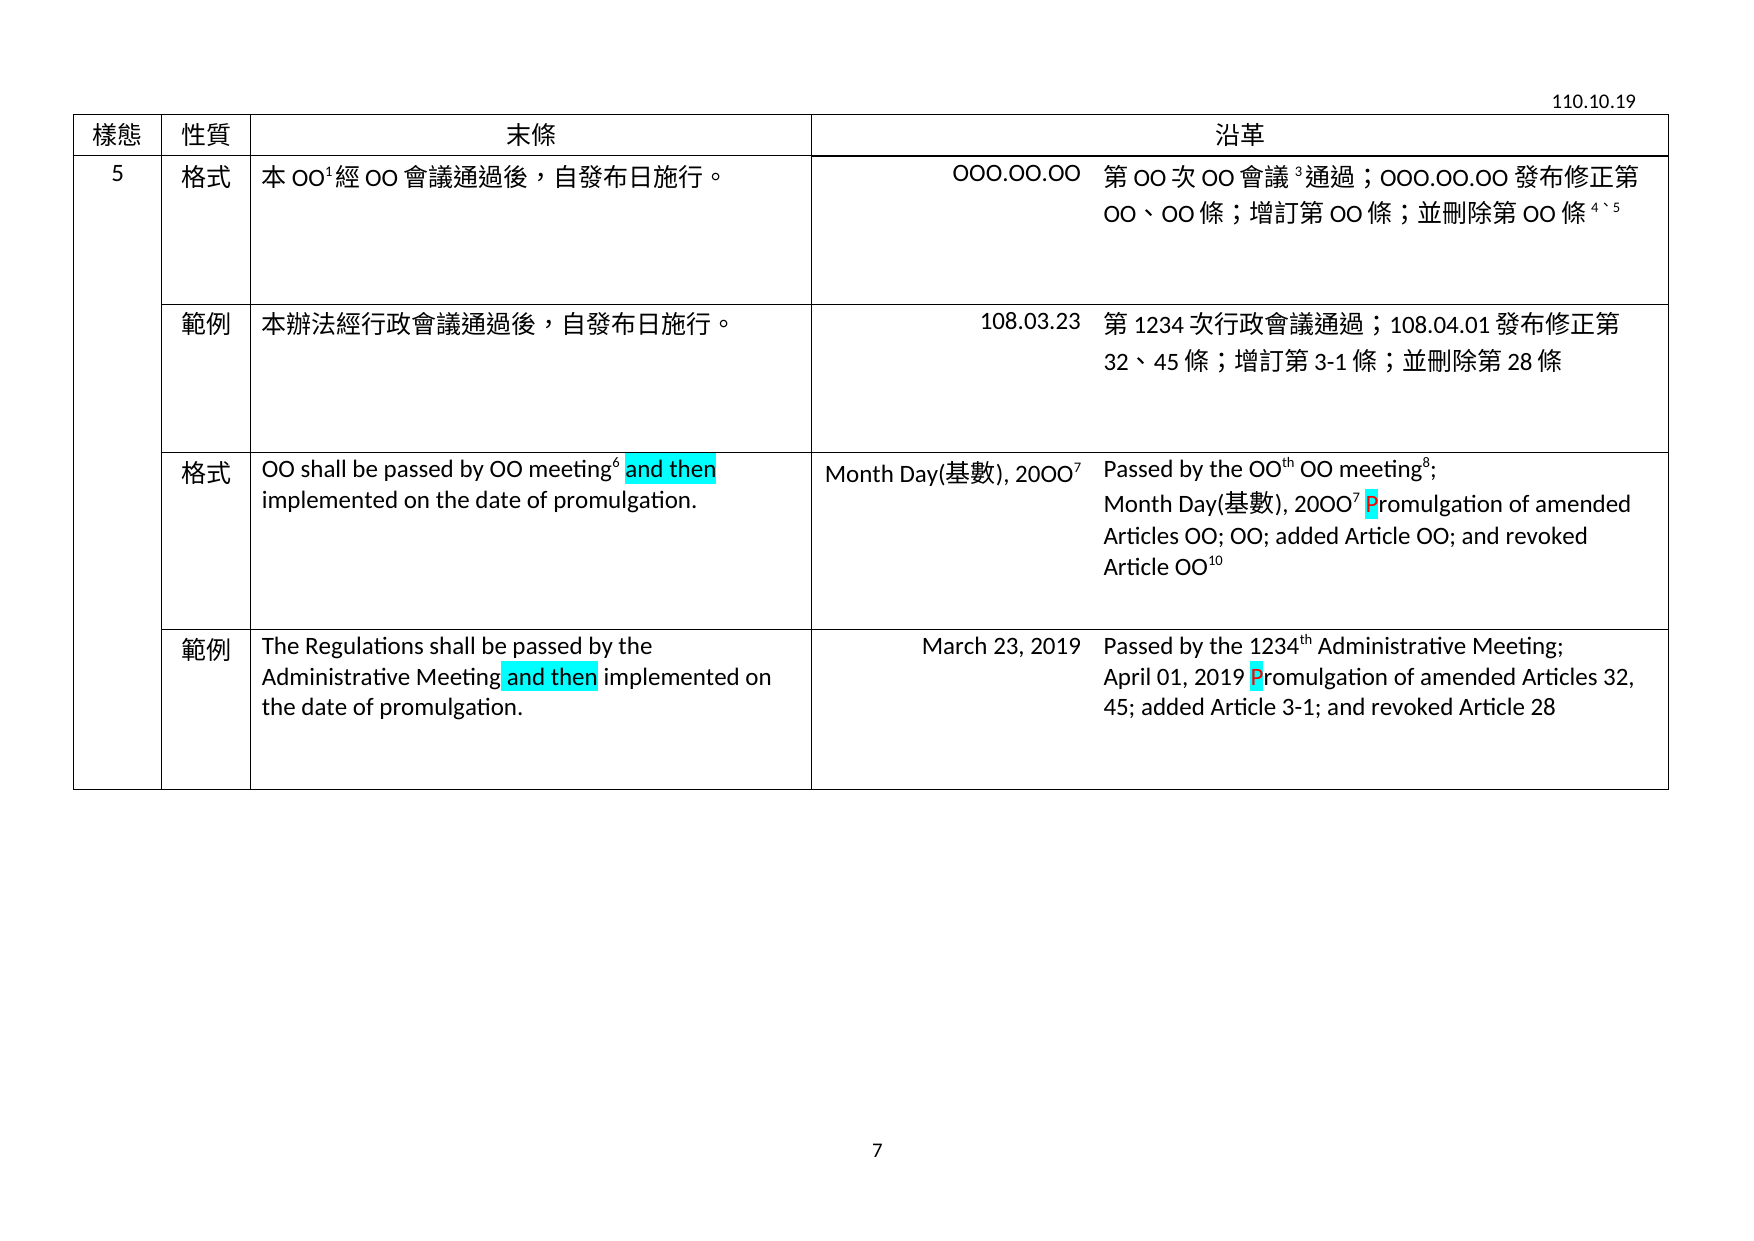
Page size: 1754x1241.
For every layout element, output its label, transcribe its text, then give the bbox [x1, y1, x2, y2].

table_cell Passed by the OOth OO meeting8; Month Day(基數), 20OO7 Promulgation of amended Articles OO; OO; added Article OO; and revoked Article OO10 [1092, 453, 1668, 629]
table_cell 本辦法經行政會議通過後，自發布日施行。 [251, 305, 811, 452]
table_cell Month Day(基數), 20OO7 [812, 453, 1092, 629]
table_header 沿革 [812, 115, 1668, 155]
table_cell 本OO1經OO會議通過後，自發布日施行。 [251, 156, 811, 304]
table_cell 格式 [162, 156, 250, 304]
table_cell 108.03.23 [812, 305, 1092, 452]
table_cell OO shall be passed by OO meeting6 and then implemented on the date of promulgation. [251, 453, 811, 629]
table_cell Passed by the 1234th Administrative Meeting; April 01, 2019 Promulgation of amended Articles 32, 45; added Article 3-1; and revoked Article 28 [1092, 630, 1668, 789]
table_cell 第OO次OO會議3通過；OOO.OO.OO 發布修正第OO、OO條；增訂第OO條；並刪除第OO條4、5 [1092, 157, 1668, 304]
table_cell 第1234次行政會議通過；108.04.01發布修正第32、45條；增訂第3-1條；並刪除第28條 [1092, 305, 1668, 452]
table_header 性質 [162, 115, 250, 155]
table_cell 範例 [162, 305, 250, 452]
table_cell 5 [74, 156, 161, 789]
table_cell OOO.OO.OO [812, 157, 1092, 304]
table_cell March 23, 2019 [812, 630, 1092, 789]
table_cell The Regulations shall be passed by the Administrative Meeting and then implemented on the date of promulgation. [251, 630, 811, 789]
table_header 樣態 [74, 115, 161, 155]
table_cell 範例 [162, 630, 250, 789]
table_header 末條 [251, 115, 811, 155]
table_cell 格式 [162, 453, 250, 629]
